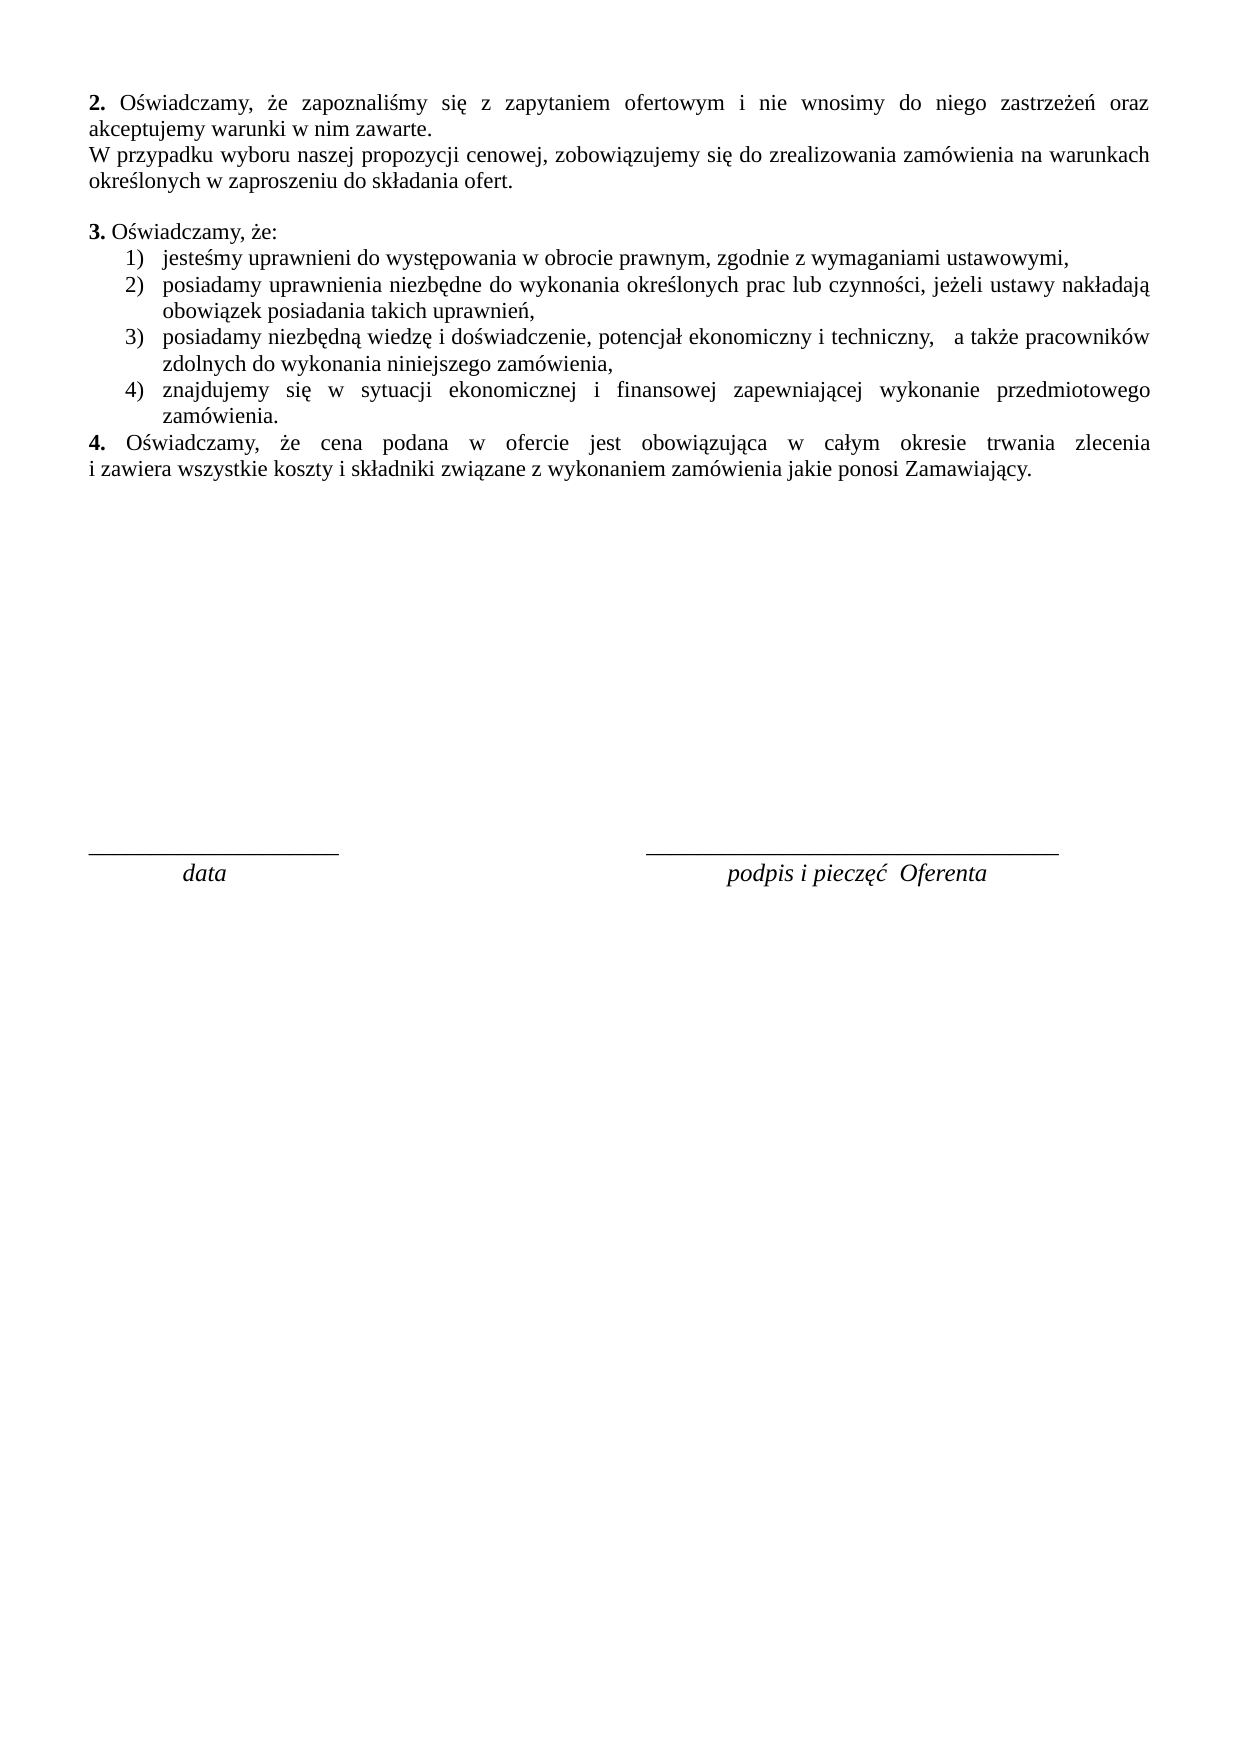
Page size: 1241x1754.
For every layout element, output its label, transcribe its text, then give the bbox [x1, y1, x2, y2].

list znajdujemy się w sytuacji ekonomicznej i finansowej zapewniającej wykonanie przedmiotowego zamówienia. [125, 376, 1152, 429]
text 4. Oświadczamy, że cena podana w ofercie jest obowiązująca w całym okresie trwania zlecenia i zawiera wszystkie koszty i składniki związane z wykonaniem zamówienia jakie ponosi Zamawiający. [88, 429, 1152, 482]
list posiadamy uprawnienia niezbędne do wykonania określonych prac lub czynności, jeżeli ustawy nakładają obowiązek posiadania takich uprawnień, [125, 271, 1152, 323]
text 2. Oświadczamy, że zapoznaliśmy się z zapytaniem ofertowym i nie wnosimy do niego zastrzeżeń oraz akceptujemy warunki w nim zawarte. [88, 88, 1152, 141]
text data podpis i pieczęć Oferenta [88, 858, 1152, 887]
list posiadamy niezbędną wiedzę i doświadczenie, potencjał ekonomiczny i techniczny, a także pracowników zdolnych do wykonania niniejszego zamówienia, [125, 323, 1152, 376]
text W przypadku wyboru naszej propozycji cenowej, zobowiązujemy się do zrealizowania zamówienia na warunkach określonych w zaproszeniu do składania ofert. [88, 141, 1152, 194]
text ____________________ _________________________________ [88, 829, 1152, 858]
text 3. Oświadczamy, że: [88, 218, 1152, 244]
list jesteśmy uprawnieni do występowania w obrocie prawnym, zgodnie z wymaganiami ustawowymi, [125, 244, 1152, 271]
